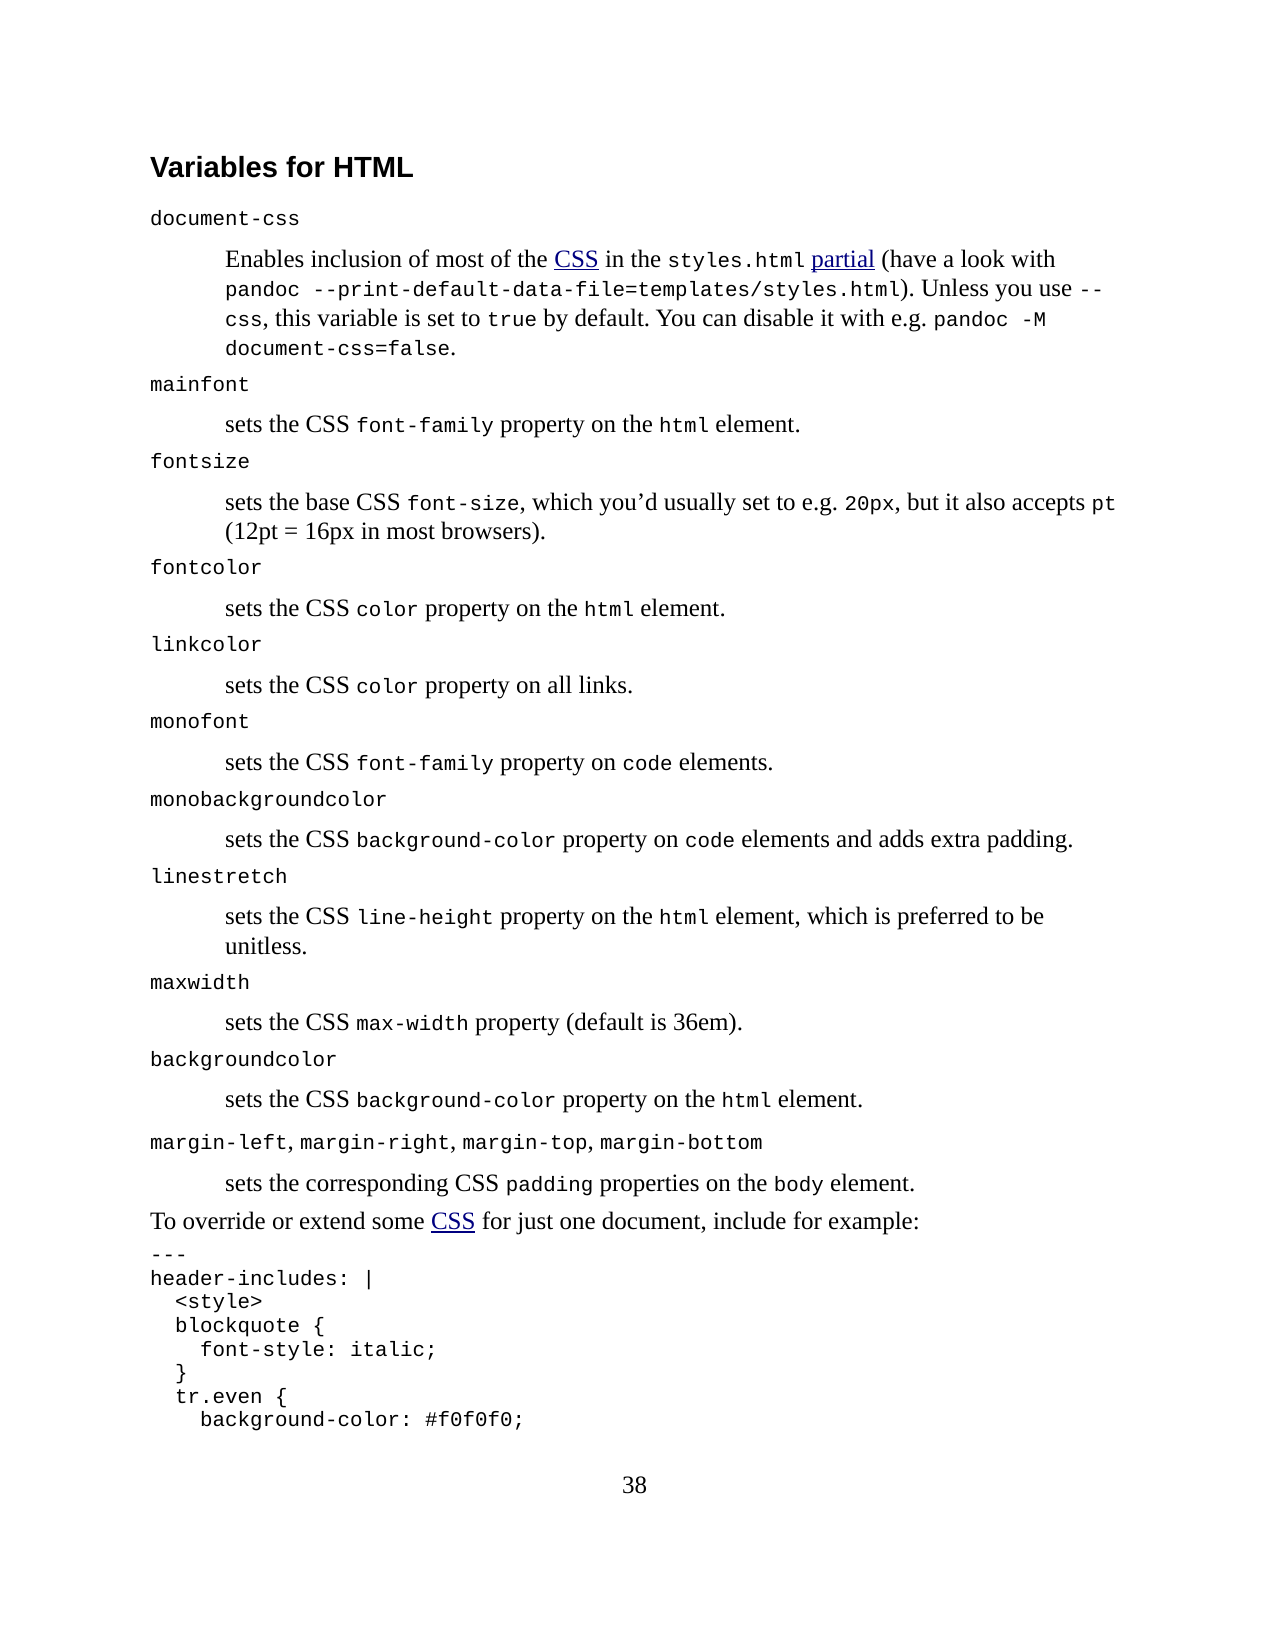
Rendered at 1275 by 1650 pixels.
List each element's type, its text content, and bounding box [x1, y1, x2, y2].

text tr.even { [150, 1386, 1125, 1409]
text mainfont [150, 374, 1125, 398]
text sets the CSS font-family property on code elements. [225, 747, 1125, 777]
text linestretch [150, 866, 1125, 889]
text document-css [150, 208, 1125, 232]
text --- [150, 1244, 1125, 1268]
text maxwidth [150, 972, 1125, 995]
text To override or extend some CSS for just one document, include for example: [150, 1206, 1125, 1235]
text sets the CSS font-family property on the html element. [225, 409, 1125, 439]
text linkcolor [150, 634, 1125, 658]
text sets the CSS background-color property on code elements and adds extra padding. [225, 824, 1125, 854]
text sets the CSS line-height property on the html element, which is preferred to be unitless. [225, 901, 1125, 960]
text margin-left, margin-right, margin-top, margin-bottom [150, 1126, 1125, 1156]
text } [150, 1362, 1125, 1386]
text sets the CSS background-color property on the html element. [225, 1084, 1125, 1114]
text background-color: #f0f0f0; [150, 1409, 1125, 1433]
text backgroundcolor [150, 1049, 1125, 1073]
subtitle Variables for HTML [150, 150, 1125, 183]
text fontcolor [150, 557, 1125, 581]
text font-style: italic; [150, 1338, 1125, 1362]
text <style> [150, 1291, 1125, 1315]
text header-includes: | [150, 1268, 1125, 1291]
text sets the base CSS font-size, which you’d usually set to e.g. 20px, but it also accepts pt (12pt = 16px in most browsers). [225, 487, 1125, 545]
text monobackgroundcolor [150, 789, 1125, 812]
text monofont [150, 711, 1125, 735]
text sets the corresponding CSS padding properties on the body element. [225, 1168, 1125, 1197]
text blockquote { [150, 1315, 1125, 1338]
text sets the CSS max-width property (default is 36em). [225, 1007, 1125, 1037]
text sets the CSS color property on all links. [225, 670, 1125, 699]
text sets the CSS color property on the html element. [225, 593, 1125, 622]
text fontsize [150, 451, 1125, 475]
text Enables inclusion of most of the CSS in the styles.html partial (have a look with pandoc --print-default-data-file=templates/styles.html). Unless you use --css, this variable is set to true by default. You can disable it with e.g. pandoc -M document-css=false. [225, 244, 1125, 362]
